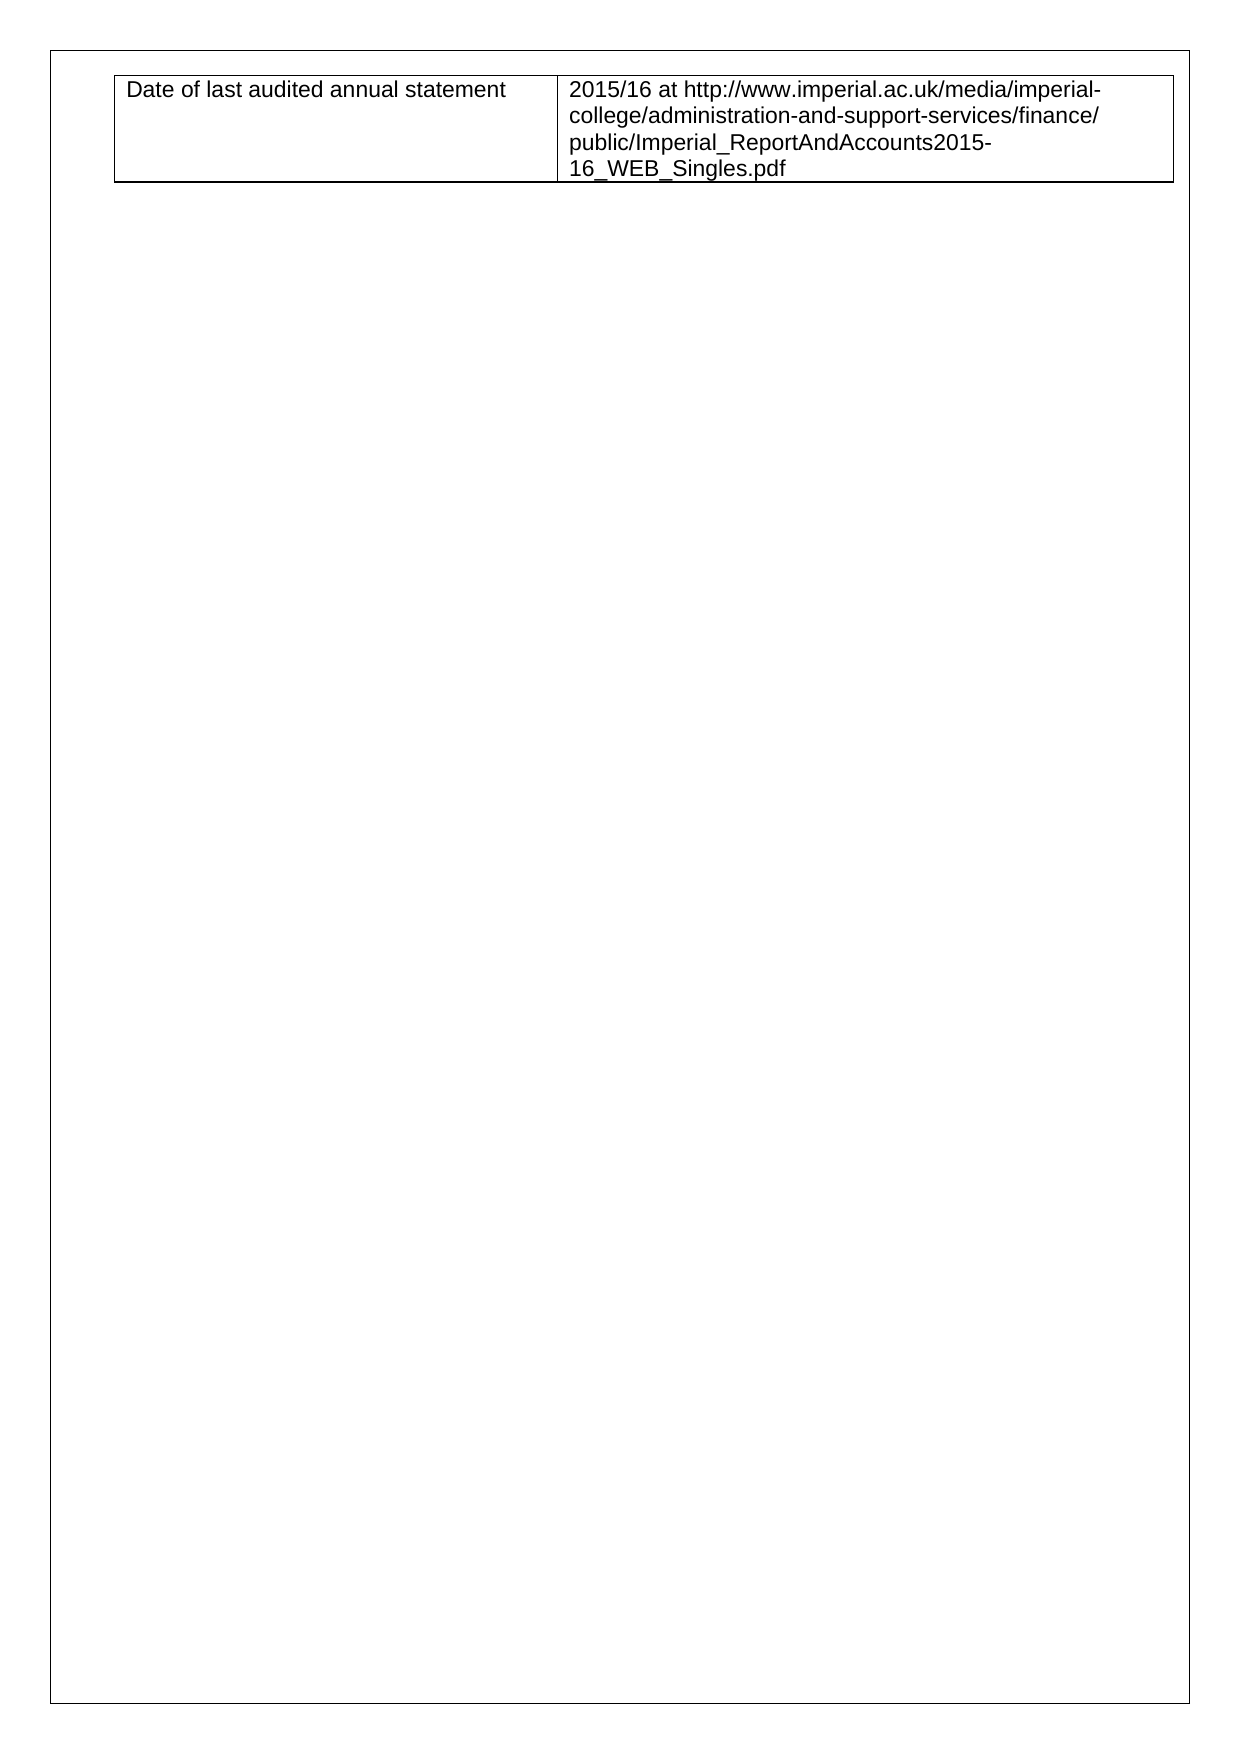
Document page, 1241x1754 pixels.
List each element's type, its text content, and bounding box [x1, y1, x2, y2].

table_cell Date of last audited annual statement [115, 76, 557, 181]
table_cell 2015/16 at http://www.imperial.ac.uk/media/imperial-college/administration-and-support-services/finance/public/Imperial_ReportAndAccounts2015-16_WEB_Singles.pdf [558, 76, 1173, 181]
